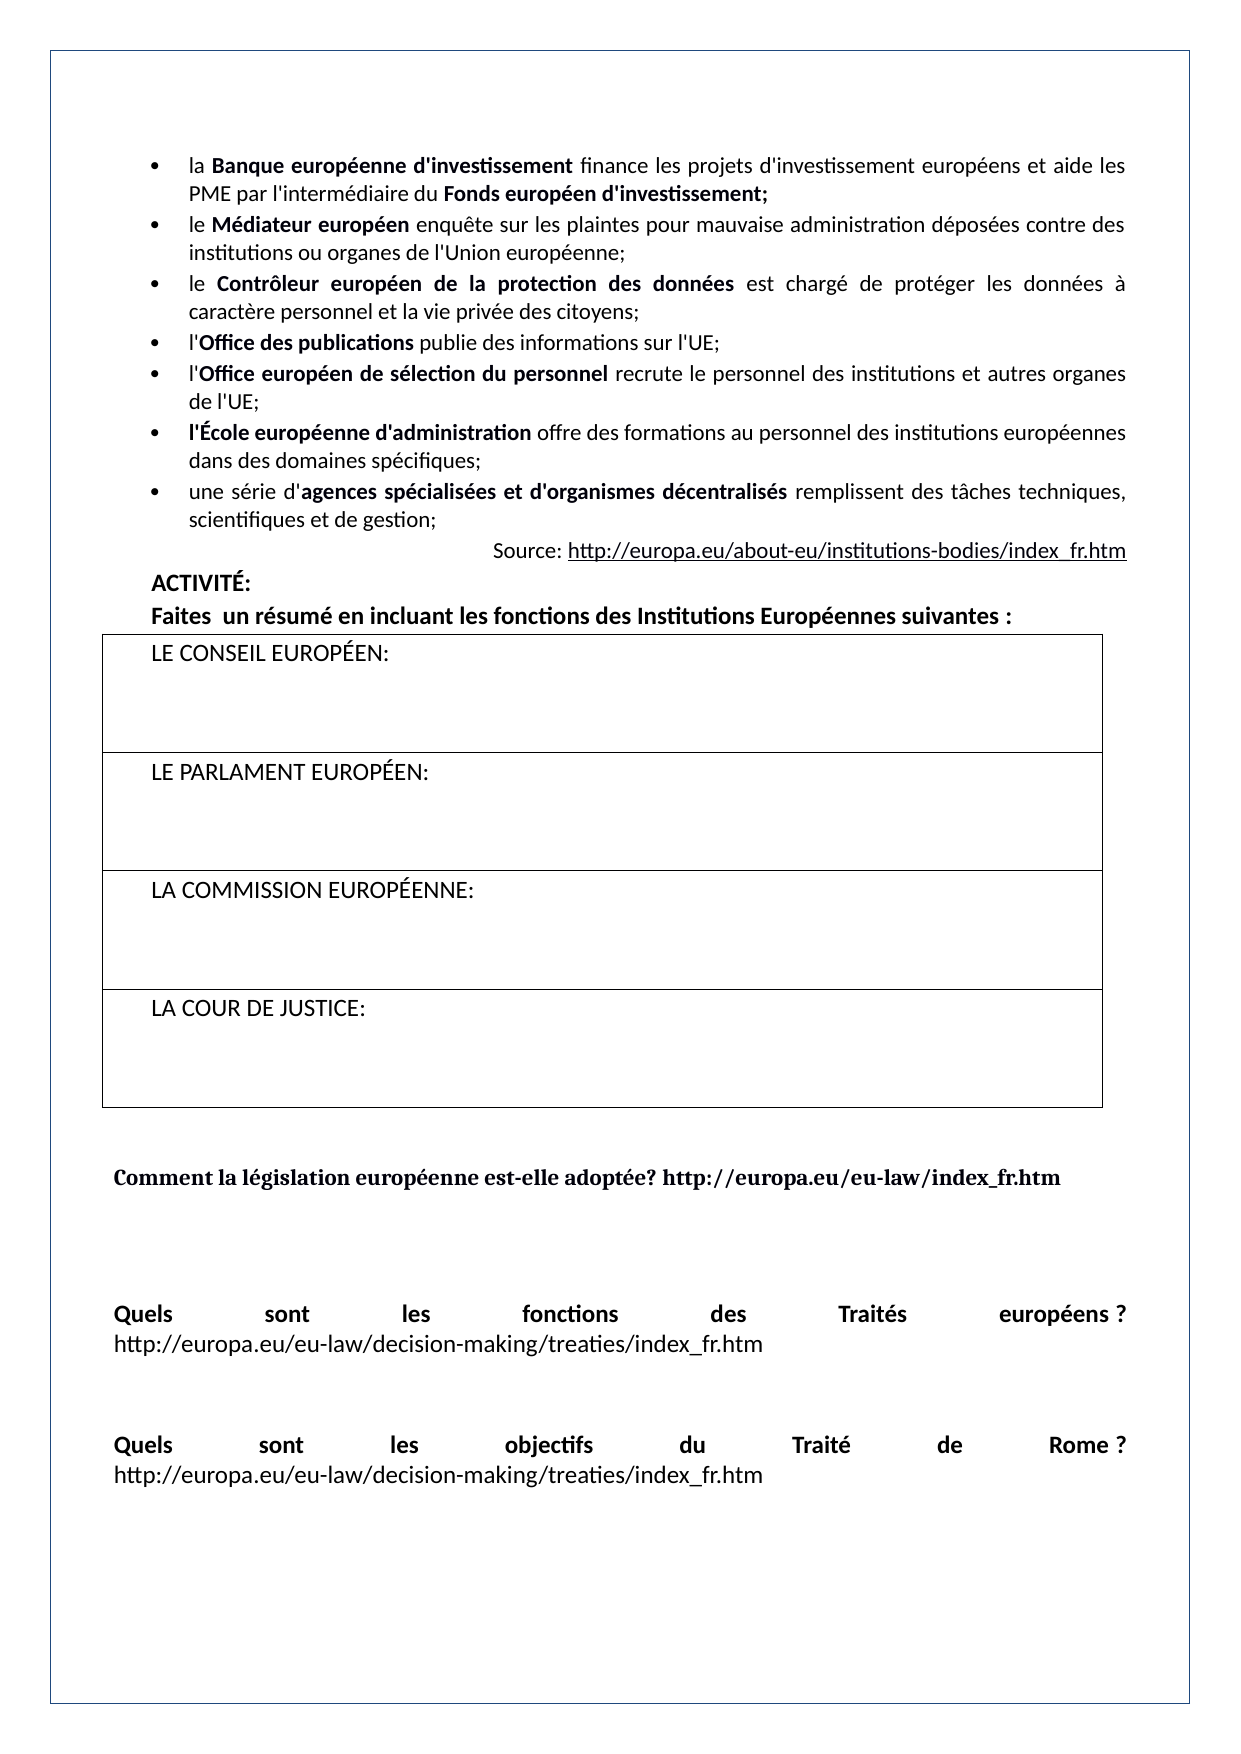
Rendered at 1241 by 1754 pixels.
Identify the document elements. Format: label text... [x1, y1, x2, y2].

list la Banque européenne d'investissement finance les projets d'investissement européens et aide les PME par l'intermédiaire du Fonds européen d'investissement; [151, 151, 1127, 207]
list l'Office européen de sélection du personnel recrute le personnel des institutions et autres organes de l'UE; [151, 359, 1127, 415]
list le Contrôleur européen de la protection des données est chargé de protéger les données à caractère personnel et la vie privée des citoyens; [151, 269, 1127, 325]
list l'Office des publications publie des informations sur l'UE; [151, 328, 1127, 356]
text ACTIVITÉ: [151, 567, 1127, 597]
text Quels sont les objectifs du Traité de Rome ? http://europa.eu/eu-law/decision-making/treaties/index_fr.htm [113, 1429, 1127, 1490]
text Faites un résumé en incluant les fonctions des Institutions Européennes suivantes : [151, 600, 1127, 631]
list le Médiateur européen enquête sur les plaintes pour mauvaise administration déposées contre des institutions ou organes de l'Union européenne; [151, 210, 1127, 266]
list une série d'agences spécialisées et d'organismes décentralisés remplissent des tâches techniques, scientifiques et de gestion; [151, 477, 1127, 533]
table_cell LA COUR DE JUSTICE: [103, 990, 1102, 1107]
text Source: http://europa.eu/about-eu/institutions-bodies/index_fr.htm [113, 536, 1127, 564]
table_header LE CONSEIL EUROPÉEN: [103, 635, 1102, 752]
table_cell LE PARLAMENT EUROPÉEN: [103, 753, 1102, 870]
table_cell LA COMMISSION EUROPÉENNE: [103, 871, 1102, 988]
list l'École européenne d'administration offre des formations au personnel des institutions européennes dans des domaines spécifiques; [151, 418, 1127, 474]
subtitle Comment la législation européenne est-elle adoptée? http://europa.eu/eu-law/index_fr.htm [113, 1165, 1127, 1191]
text Quels sont les fonctions des Traités européens ? http://europa.eu/eu-law/decision-making/treaties/index_fr.htm [113, 1298, 1127, 1359]
